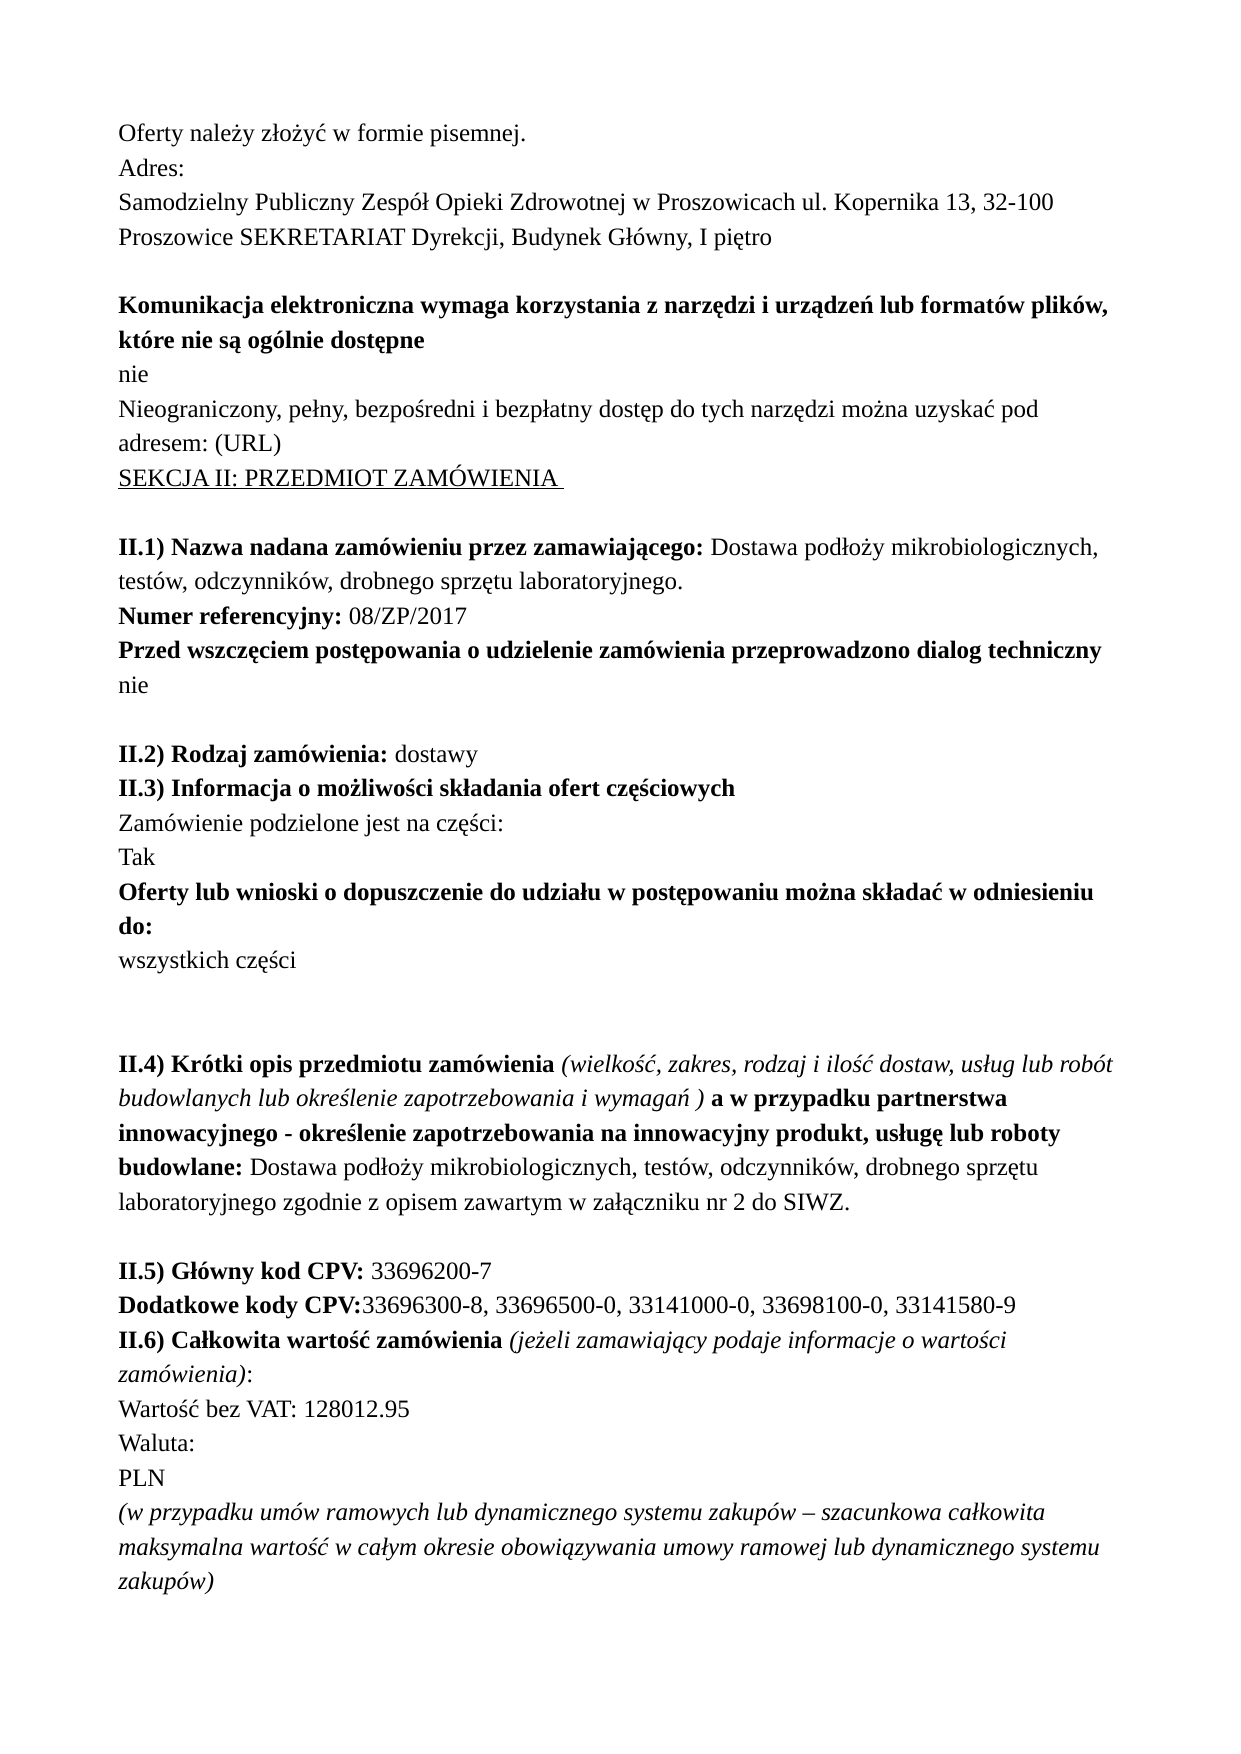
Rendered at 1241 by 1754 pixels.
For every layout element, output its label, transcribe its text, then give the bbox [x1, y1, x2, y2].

text nie Nieograniczony, pełny, bezpośredni i bezpłatny dostęp do tych narzędzi można uzyskać pod adresem: (URL) [118, 359, 1122, 457]
text nie [118, 670, 1122, 698]
text PLN (w przypadku umów ramowych lub dynamicznego systemu zakupów – szacunkowa całkowita maksymalna wartość w całym okresie obowiązywania umowy ramowej lub dynamicznego systemu zakupów) [118, 1463, 1122, 1595]
text Tak Oferty lub wnioski o dopuszczenie do udziału w postępowaniu można składać w odniesieniu do: wszystkich części [118, 842, 1122, 974]
text II.2) Rodzaj zamówienia: dostawy II.3) Informacja o możliwości składania ofert częściowych Zamówienie podzielone jest na części: [118, 704, 1122, 836]
text SEKCJA II: PRZEDMIOT ZAMÓWIENIA [118, 463, 1122, 492]
text II.1) Nazwa nadana zamówieniu przez zamawiającego: Dostawa podłoży mikrobiologicznych, testów, odczynników, drobnego sprzętu laboratoryjnego. Numer referencyjny: 08/ZP/2017 Przed wszczęciem postępowania o udzielenie zamówienia przeprowadzono dialog techniczny [118, 497, 1122, 664]
text Oferty należy złożyć w formie pisemnej. Adres: Samodzielny Publiczny Zespół Opieki Zdrowotnej w Proszowicach ul. Kopernika 13, 32-100 Proszowice SEKRETARIAT Dyrekcji, Budynek Główny, I piętro [118, 118, 1122, 250]
text II.4) Krótki opis przedmiotu zamówienia (wielkość, zakres, rodzaj i ilość dostaw, usług lub robót budowlanych lub określenie zapotrzebowania i wymagań ) a w przypadku partnerstwa innowacyjnego - określenie zapotrzebowania na innowacyjny produkt, usługę lub roboty budowlane: Dostawa podłoży mikrobiologicznych, testów, odczynników, drobnego sprzętu laboratoryjnego zgodnie z opisem zawartym w załączniku nr 2 do SIWZ. II.5) Główny kod CPV: 33696200-7 Dodatkowe kody CPV:33696300-8, 33696500-0, 33141000-0, 33698100-0, 33141580-9 II.6) Całkowita wartość zamówienia (jeżeli zamawiający podaje informacje o wartości zamówienia): Wartość bez VAT: 128012.95 Waluta: [118, 980, 1122, 1457]
text Komunikacja elektroniczna wymaga korzystania z narzędzi i urządzeń lub formatów plików, które nie są ogólnie dostępne [118, 256, 1122, 354]
